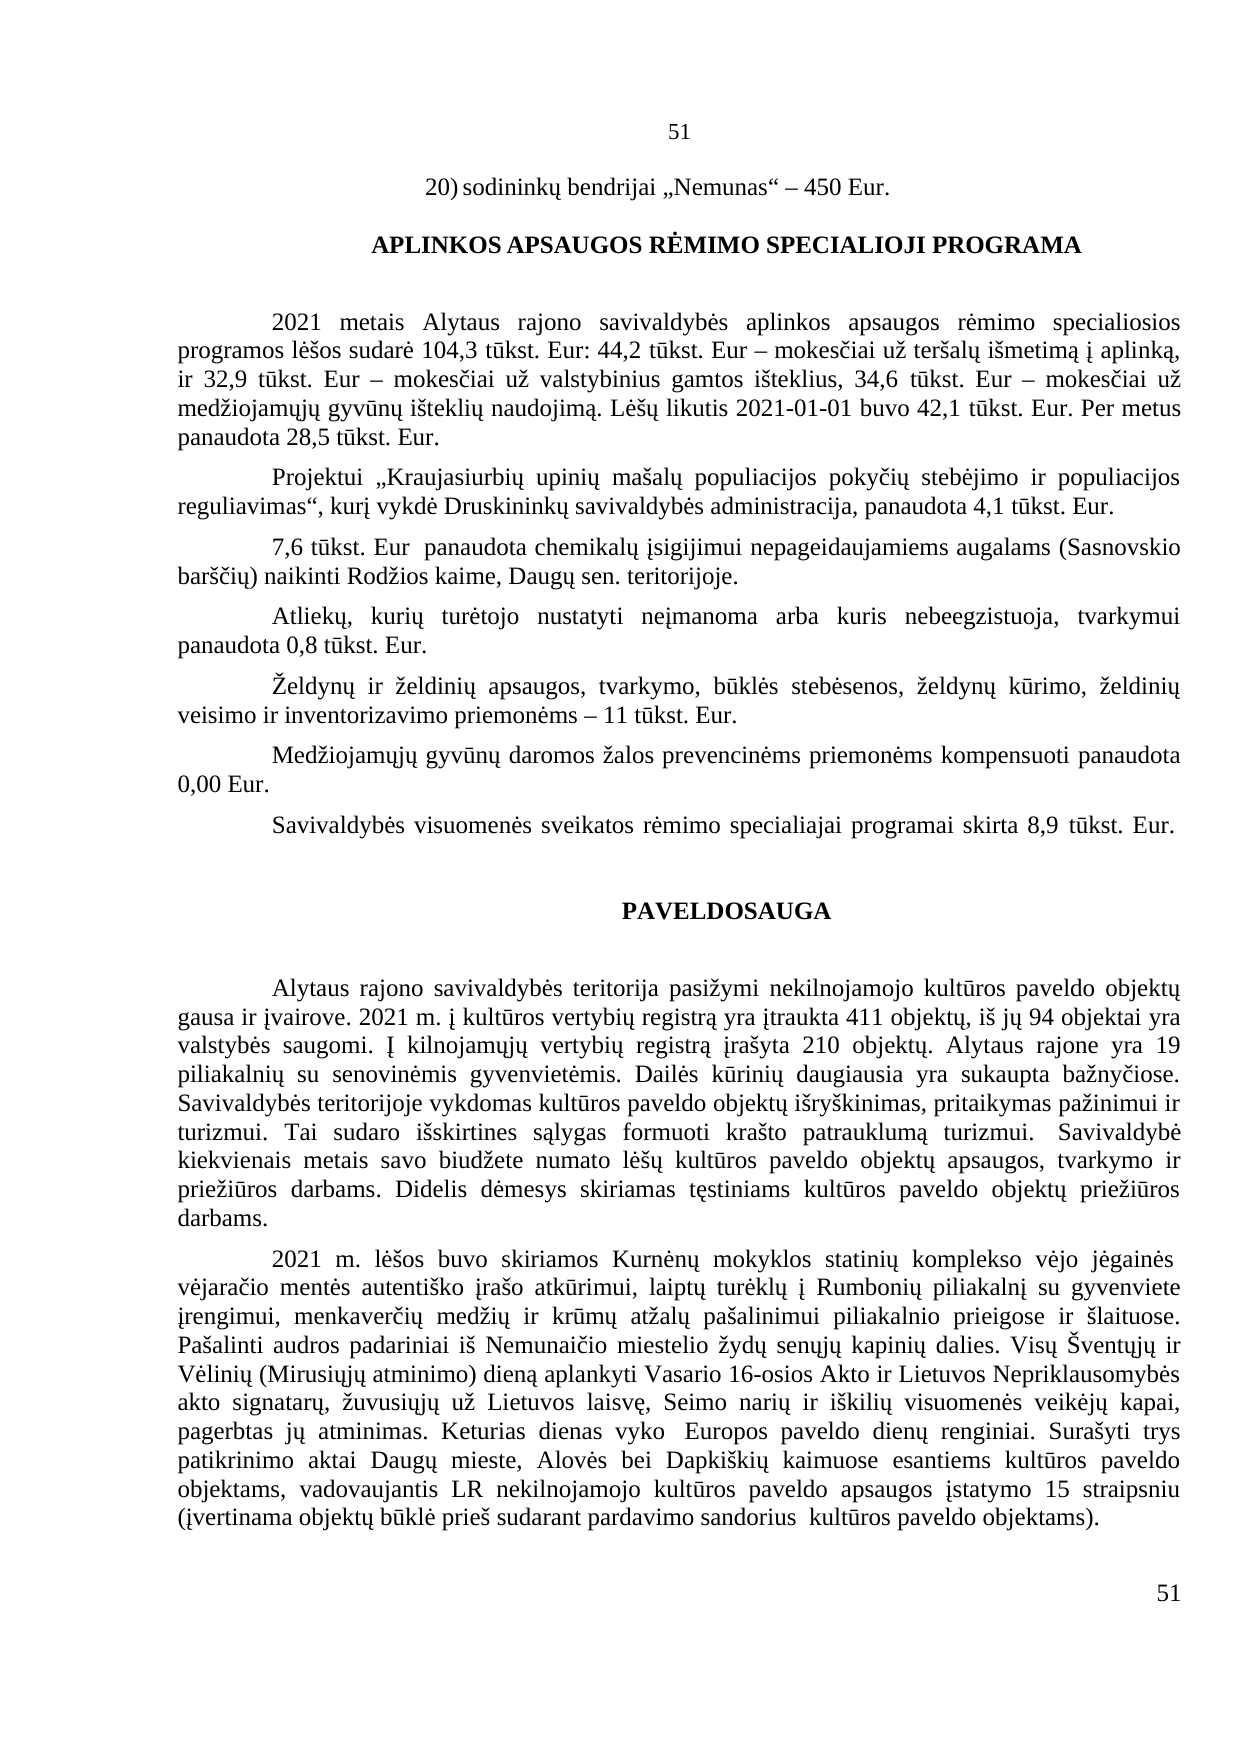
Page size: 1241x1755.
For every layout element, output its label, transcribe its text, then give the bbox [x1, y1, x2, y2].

text 2021 m. lėšos buvo skiriamos Kurnėnų mokyklos statinių komplekso vėjo jėgainės vėjaračio mentės autentiško įrašo atkūrimui, laiptų turėklų į Rumbonių piliakalnį su gyvenviete įrengimui, menkaverčių medžių ir krūmų atžalų pašalinimui piliakalnio prieigose ir šlaituose. Pašalinti audros padariniai iš Nemunaičio miestelio žydų senųjų kapinių dalies. Visų Šventųjų ir Vėlinių (Mirusiųjų atminimo) dieną aplankyti Vasario 16-osios Akto ir Lietuvos Nepriklausomybės akto signatarų, žuvusiųjų už Lietuvos laisvę, Seimo narių ir iškilių visuomenės veikėjų kapai, pagerbtas jų atminimas. Keturias dienas vyko Europos paveldo dienų renginiai. Surašyti trys patikrinimo aktai Daugų mieste, Alovės bei Dapkiškių kaimuose esantiems kultūros paveldo objektams, vadovaujantis LR nekilnojamojo kultūros paveldo apsaugos įstatymo 15 straipsniu (įvertinama objektų būklė prieš sudarant pardavimo sandorius kultūros paveldo objektams). [177, 1244, 1181, 1531]
text 20) sodininkų bendrijai „Nemunas“ – 450 Eur. [425, 172, 1181, 201]
text Medžiojamųjų gyvūnų daromos žalos prevencinėms priemonėms kompensuoti panaudota 0,00 Eur. [177, 740, 1181, 798]
text Alytaus rajono savivaldybės teritorija pasižymi nekilnojamojo kultūros paveldo objektų gausa ir įvairove. 2021 m. į kultūros vertybių registrą yra įtraukta 411 objektų, iš jų 94 objektai yra valstybės saugomi. Į kilnojamųjų vertybių registrą įrašyta 210 objektų. Alytaus rajone yra 19 piliakalnių su senovinėmis gyvenvietėmis. Dailės kūrinių daugiausia yra sukaupta bažnyčiose. Savivaldybės teritorijoje vykdomas kultūros paveldo objektų išryškinimas, pritaikymas pažinimui ir turizmui. Tai sudaro išskirtines sąlygas formuoti krašto patrauklumą turizmui. Savivaldybė kiekvienais metais savo biudžete numato lėšų kultūros paveldo objektų apsaugos, tvarkymo ir priežiūros darbams. Didelis dėmesys skiriamas tęstiniams kultūros paveldo objektų priežiūros darbams. [177, 973, 1181, 1232]
text 7,6 tūkst. Eur panaudota chemikalų įsigijimui nepageidaujamiems augalams (Sasnovskio barščių) naikinti Rodžios kaime, Daugų sen. teritorijoje. [177, 532, 1181, 589]
text APLINKOS APSAUGOS RĖMIMO SPECIALIOJI PROGRAMA [177, 230, 1181, 259]
text Želdynų ir želdinių apsaugos, tvarkymo, būklės stebėsenos, želdynų kūrimo, želdinių veisimo ir inventorizavimo priemonėms – 11 tūkst. Eur. [177, 671, 1181, 728]
text Savivaldybės visuomenės sveikatos rėmimo specialiajai programai skirta 8,9 tūkst. Eur. [177, 810, 1181, 867]
text 2021 metais Alytaus rajono savivaldybės aplinkos apsaugos rėmimo specialiosios programos lėšos sudarė 104,3 tūkst. Eur: 44,2 tūkst. Eur – mokesčiai už teršalų išmetimą į aplinką, ir 32,9 tūkst. Eur – mokesčiai už valstybinius gamtos išteklius, 34,6 tūkst. Eur – mokesčiai už medžiojamųjų gyvūnų išteklių naudojimą. Lėšų likutis 2021-01-01 buvo 42,1 tūkst. Eur. Per metus panaudota 28,5 tūkst. Eur. [177, 307, 1181, 451]
text Projektui „Kraujasiurbių upinių mašalų populiacijos pokyčių stebėjimo ir populiacijos reguliavimas“, kurį vykdė Druskininkų savivaldybės administracija, panaudota 4,1 tūkst. Eur. [177, 462, 1181, 520]
text PAVELDOSAUGA [177, 896, 1181, 925]
text Atliekų, kurių turėtojo nustatyti neįmanoma arba kuris nebeegzistuoja, tvarkymui panaudota 0,8 tūkst. Eur. [177, 601, 1181, 659]
